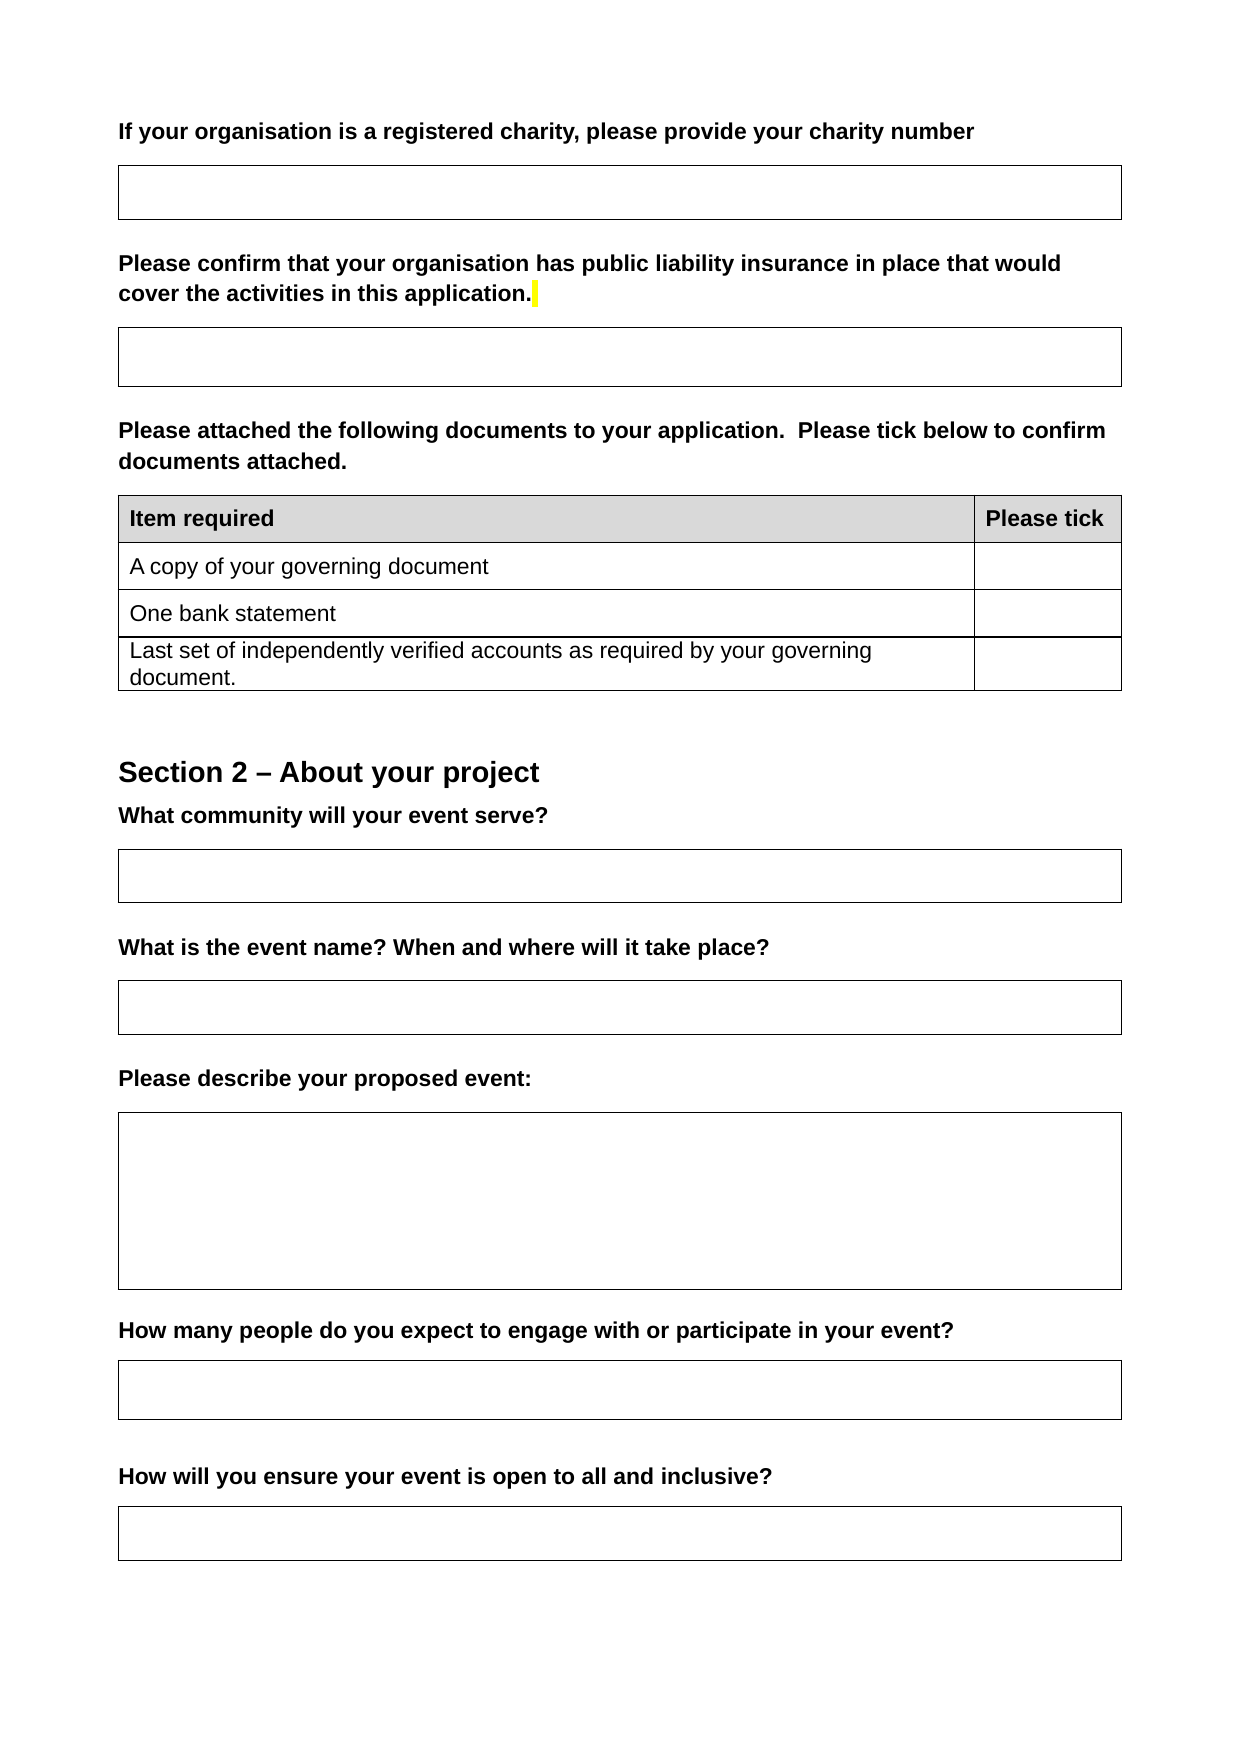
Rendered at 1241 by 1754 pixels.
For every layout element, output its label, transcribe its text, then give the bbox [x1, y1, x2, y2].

table_cell [975, 638, 1121, 690]
table_cell [975, 590, 1121, 636]
text How will you ensure your event is open to all and inclusive? [118, 1463, 1122, 1489]
table_header [119, 166, 1121, 219]
table_header [119, 1361, 1121, 1419]
text Please attached the following documents to your application. Please tick below to confirm documents attached. [118, 387, 1122, 474]
table_header [119, 328, 1121, 386]
table_header [119, 1113, 1121, 1289]
table_header [119, 981, 1121, 1034]
table_header [119, 1507, 1121, 1560]
text Please describe your proposed event: [118, 1035, 1122, 1092]
text Please confirm that your organisation has public liability insurance in place that would cover the activities in this application. [118, 220, 1122, 307]
table_header Item required [119, 496, 974, 542]
text What is the event name? When and where will it take place? [118, 903, 1122, 960]
text How many people do you expect to engage with or participate in your event? [118, 1290, 1122, 1343]
text If your organisation is a registered charity, please provide your charity number [118, 118, 1122, 144]
text What community will your event serve? [118, 802, 1122, 828]
table_cell [975, 543, 1121, 589]
table_cell One bank statement [119, 590, 974, 636]
table_header Please tick [975, 496, 1121, 542]
subtitle Section 2 – About your project [118, 755, 1122, 788]
table_header [119, 850, 1121, 902]
table_cell A copy of your governing document [119, 543, 974, 589]
table_cell Last set of independently verified accounts as required by your governing document. [119, 638, 974, 690]
